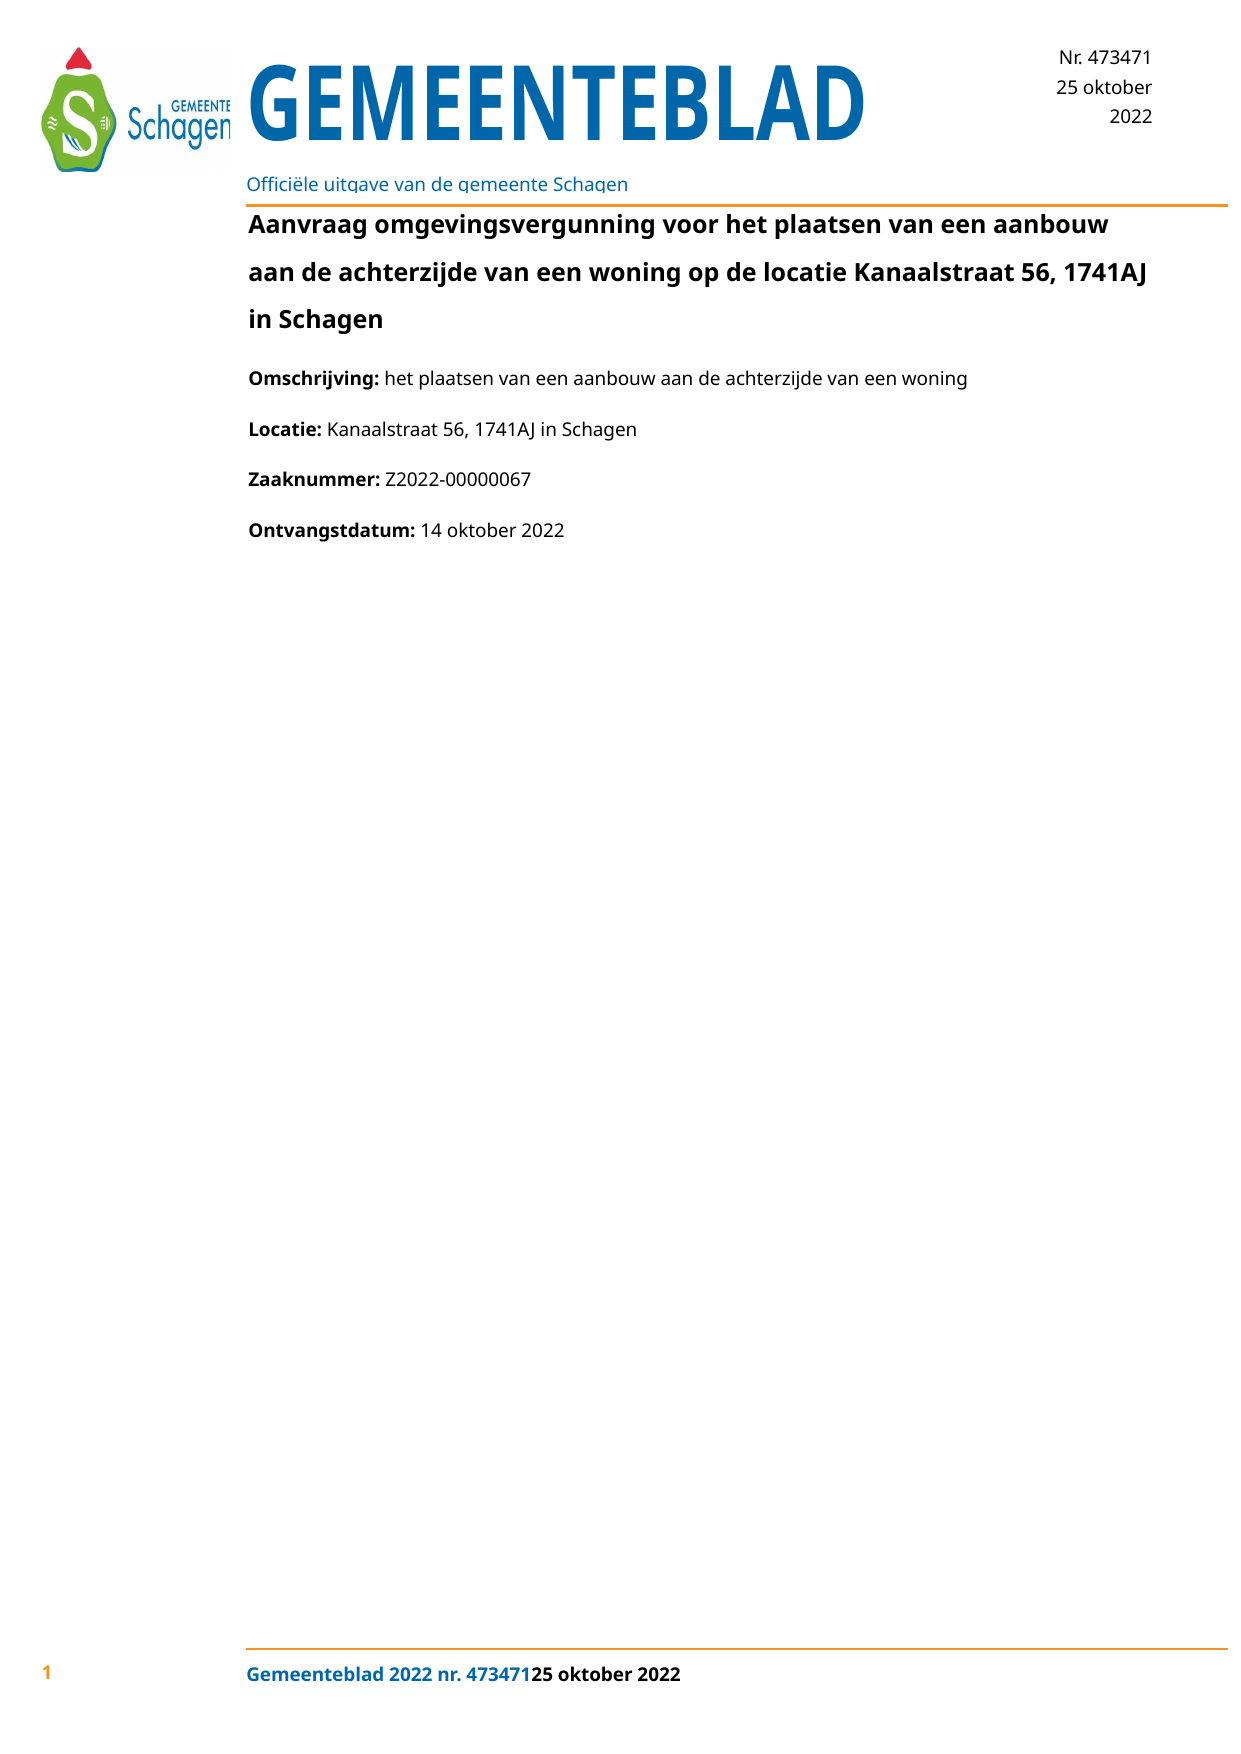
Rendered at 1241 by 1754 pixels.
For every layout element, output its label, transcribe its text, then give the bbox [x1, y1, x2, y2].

text Aanvraag omgevingsvergunning voor het plaatsen van een aanbouw aan de achterzijde van een woning op de locatie Kanaalstraat 56, 1741AJ in Schagen [248, 207, 1152, 336]
text Ontvangstdatum: 14 oktober 2022 [248, 517, 1152, 542]
picture [41, 47, 231, 172]
text Omschrijving: het plaatsen van een aanbouw aan de achterzijde van een woning [248, 366, 1152, 391]
text Zaaknummer: Z2022-00000067 [248, 466, 1152, 492]
text Locatie: Kanaalstraat 56, 1741AJ in Schagen [248, 416, 1152, 442]
